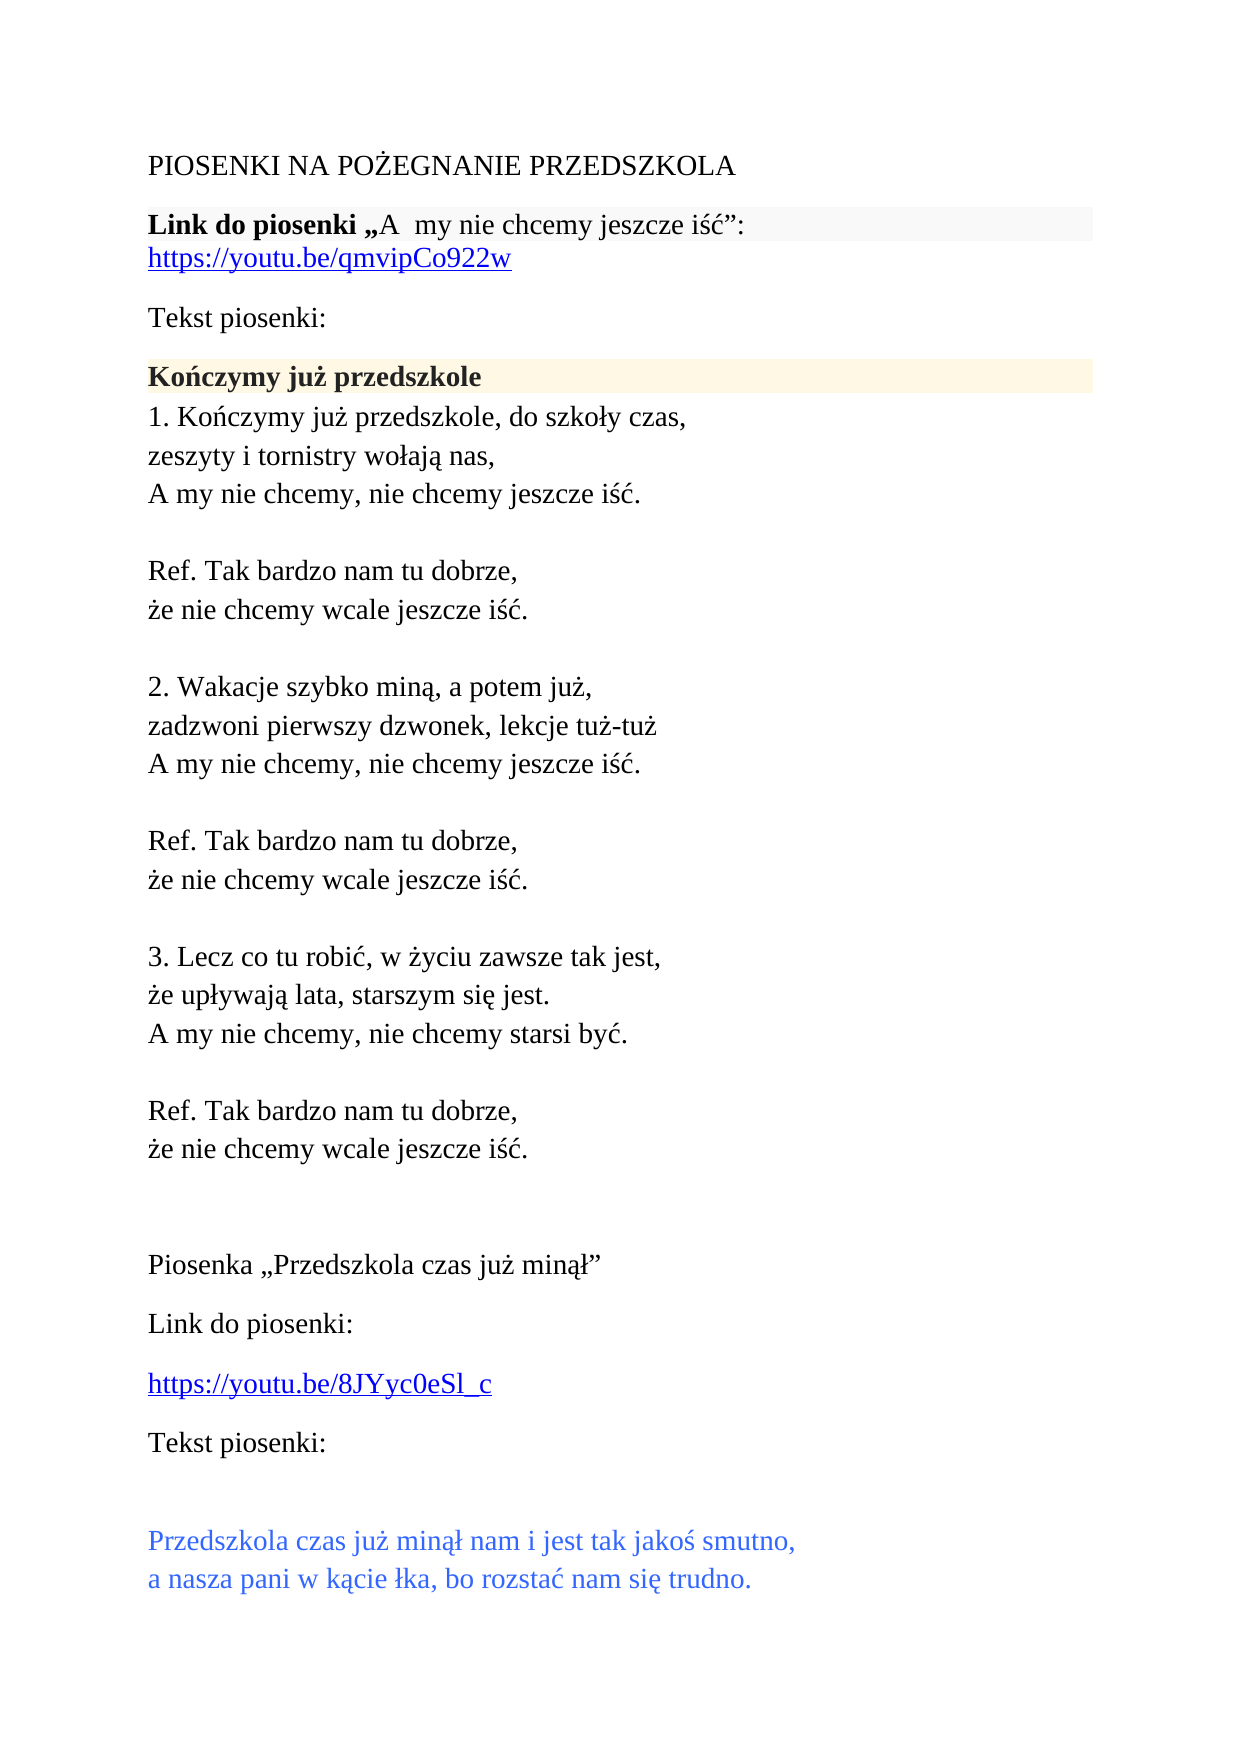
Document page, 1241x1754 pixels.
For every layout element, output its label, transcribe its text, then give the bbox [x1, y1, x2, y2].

text https://youtu.be/8JYyc0eSl_c [148, 1366, 1093, 1399]
text Przedszkola czas już minął nam i jest tak jakoś smutno, a nasza pani w kącie łka, bo rozstać nam się trudno. [148, 1523, 1093, 1595]
text Piosenka „Przedszkola czas już minął” [148, 1247, 1093, 1281]
text https://youtu.be/qmvipCo922w [148, 241, 1093, 274]
table_header 1. Kończymy już przedszkole, do szkoły czas, zeszyty i tornistry wołają nas, A my nie chcemy, nie chcemy jeszcze iść. Ref. Tak bardzo nam tu dobrze, że nie chcemy wcale jeszcze iść. 2. Wakacje szybko miną, a potem już, zadzwoni pierwszy dzwonek, lekcje tuż-tuż A my nie chcemy, nie chcemy jeszcze iść. Ref. Tak bardzo nam tu dobrze, że nie chcemy wcale jeszcze iść. 3. Lecz co tu robić, w życiu zawsze tak jest, że upływają lata, starszym się jest. A my nie chcemy, nie chcemy starsi być. Ref. Tak bardzo nam tu dobrze, że nie chcemy wcale jeszcze iść. [146, 398, 1240, 1188]
text Link do piosenki: [148, 1306, 1093, 1340]
text Tekst piosenki: [148, 300, 1093, 333]
subtitle Kończymy już przedszkole [148, 359, 1093, 393]
text Tekst piosenki: [148, 1425, 1093, 1459]
text PIOSENKI NA POŻEGNANIE PRZEDSZKOLA [148, 148, 1093, 181]
subtitle Link do piosenki „A my nie chcemy jeszcze iść”: [148, 207, 1093, 241]
